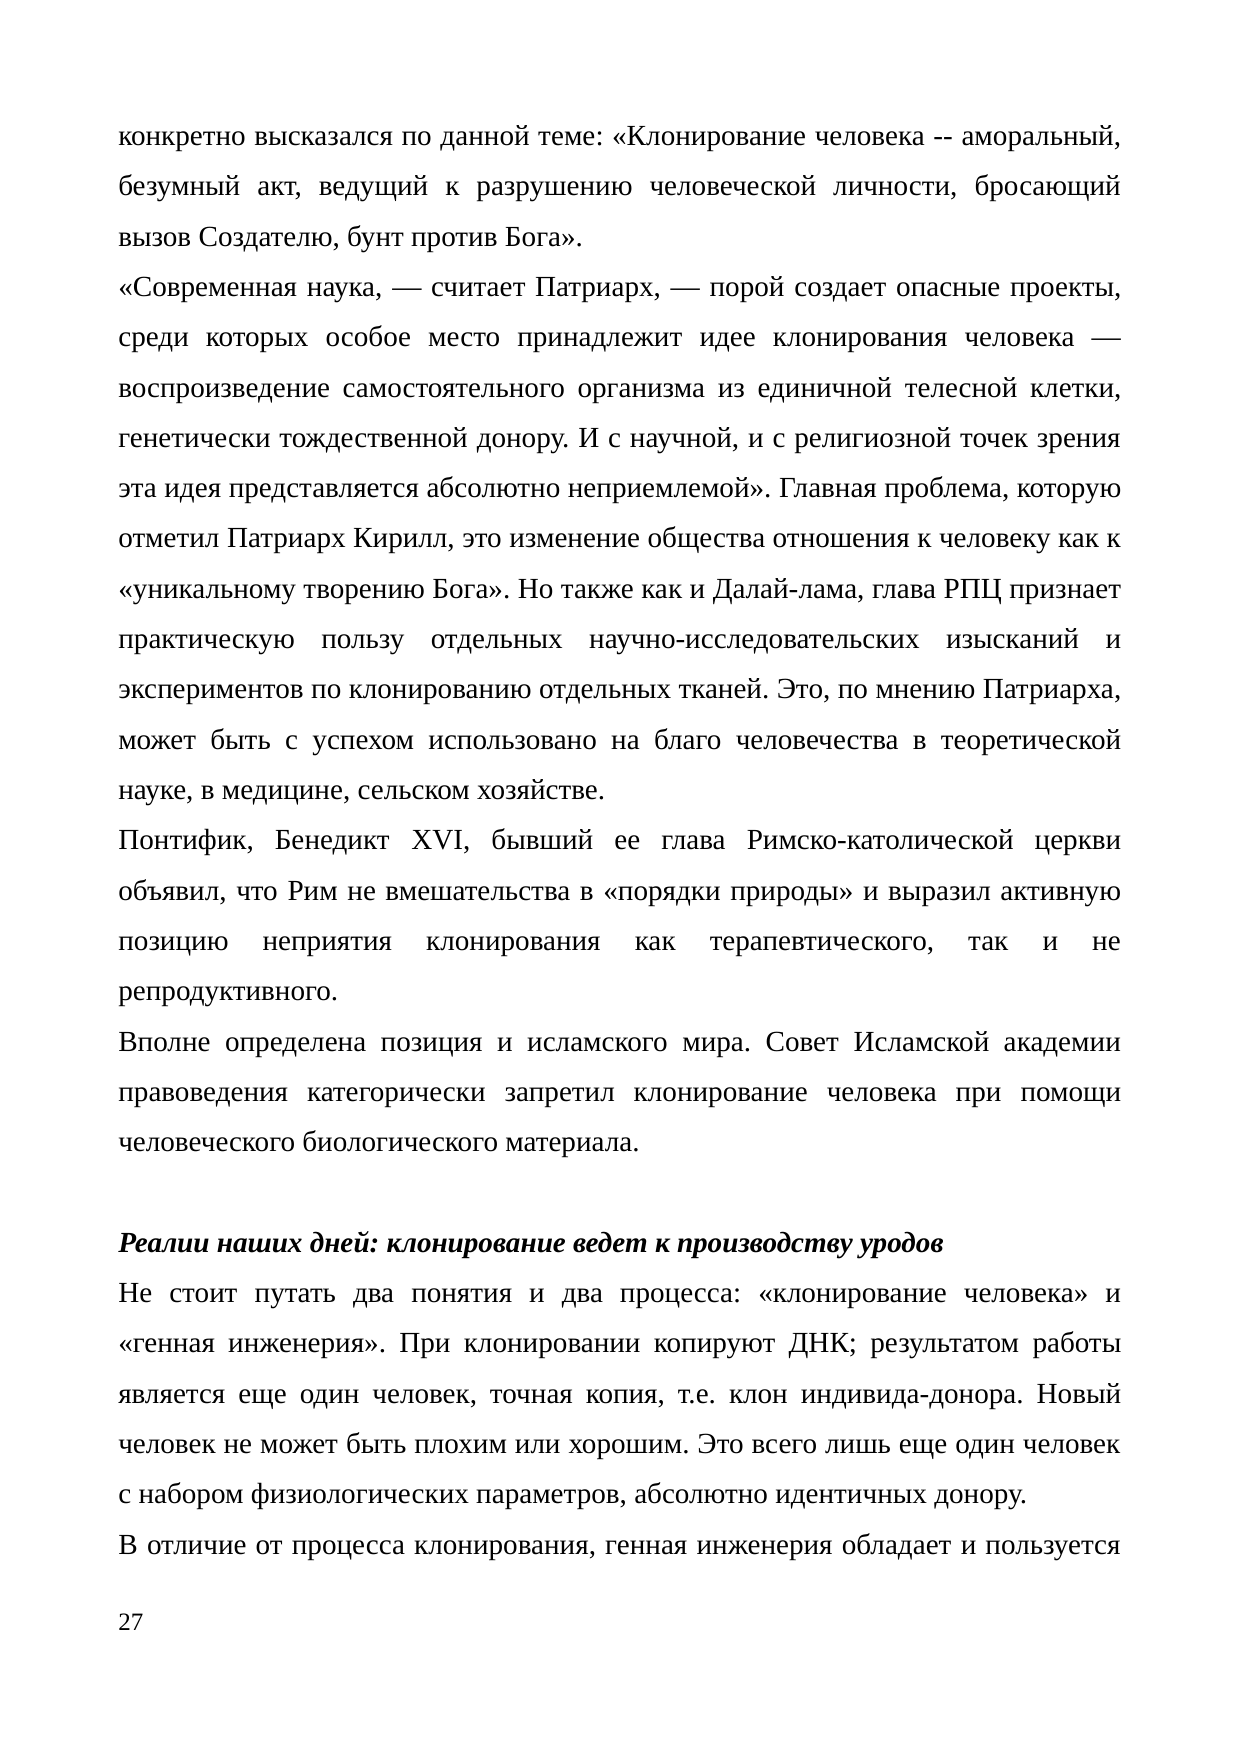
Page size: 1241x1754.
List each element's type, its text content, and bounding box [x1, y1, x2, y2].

text Вполне определена позиция и исламского мира. Совет Исламской академии правоведения категорически запретил клонирование человека при помощи человеческого биологического материала. [118, 1024, 1122, 1158]
text конкретно высказался по данной теме: «Клонирование человека -- аморальный, безумный акт, ведущий к разрушению человеческой личности, бросающий вызов Создателю, бунт против Бога». [118, 118, 1122, 252]
text В отличие от процесса клонирования, генная инженерия обладает и пользуется [118, 1527, 1122, 1560]
text Понтифик, Бенедикт XVI, бывший ее глава Римско-католической церкви объявил, что Рим не вмешательства в «порядки природы» и выразил активную позицию неприятия клонирования как терапевтического, так и не репродуктивного. [118, 822, 1122, 1007]
text «Современная наука, — считает Патриарх, — порой создает опасные проекты, среди которых особое место принадлежит идее клонирования человека — воспроизведение самостоятельного организма из единичной телесной клетки, генетически тождественной донору. И с научной, и с религиозной точек зрения эта идея представляется абсолютно неприемлемой». Главная проблема, которую отметил Патриарх Кирилл, это изменение общества отношения к человеку как к «уникальному творению Бога». Но также как и Далай-лама, глава РПЦ признает практическую пользу отдельных научно-исследовательских изысканий и экспериментов по клонированию отдельных тканей. Это, по мнению Патриарха, может быть с успехом использовано на благо человечества в теоретической науке, в медицине, сельском хозяйстве. [118, 269, 1122, 806]
text Не стоит путать два понятия и два процесса: «клонирование человека» и «генная инженерия». При клонировании копируют ДНК; результатом работы является еще один человек, точная копия, т.е. клон индивида-донора. Новый человек не может быть плохим или хорошим. Это всего лишь еще один человек с набором физиологических параметров, абсолютно идентичных донору. [118, 1275, 1122, 1510]
text Реалии наших дней: клонирование ведет к производству уродов [118, 1225, 1122, 1258]
